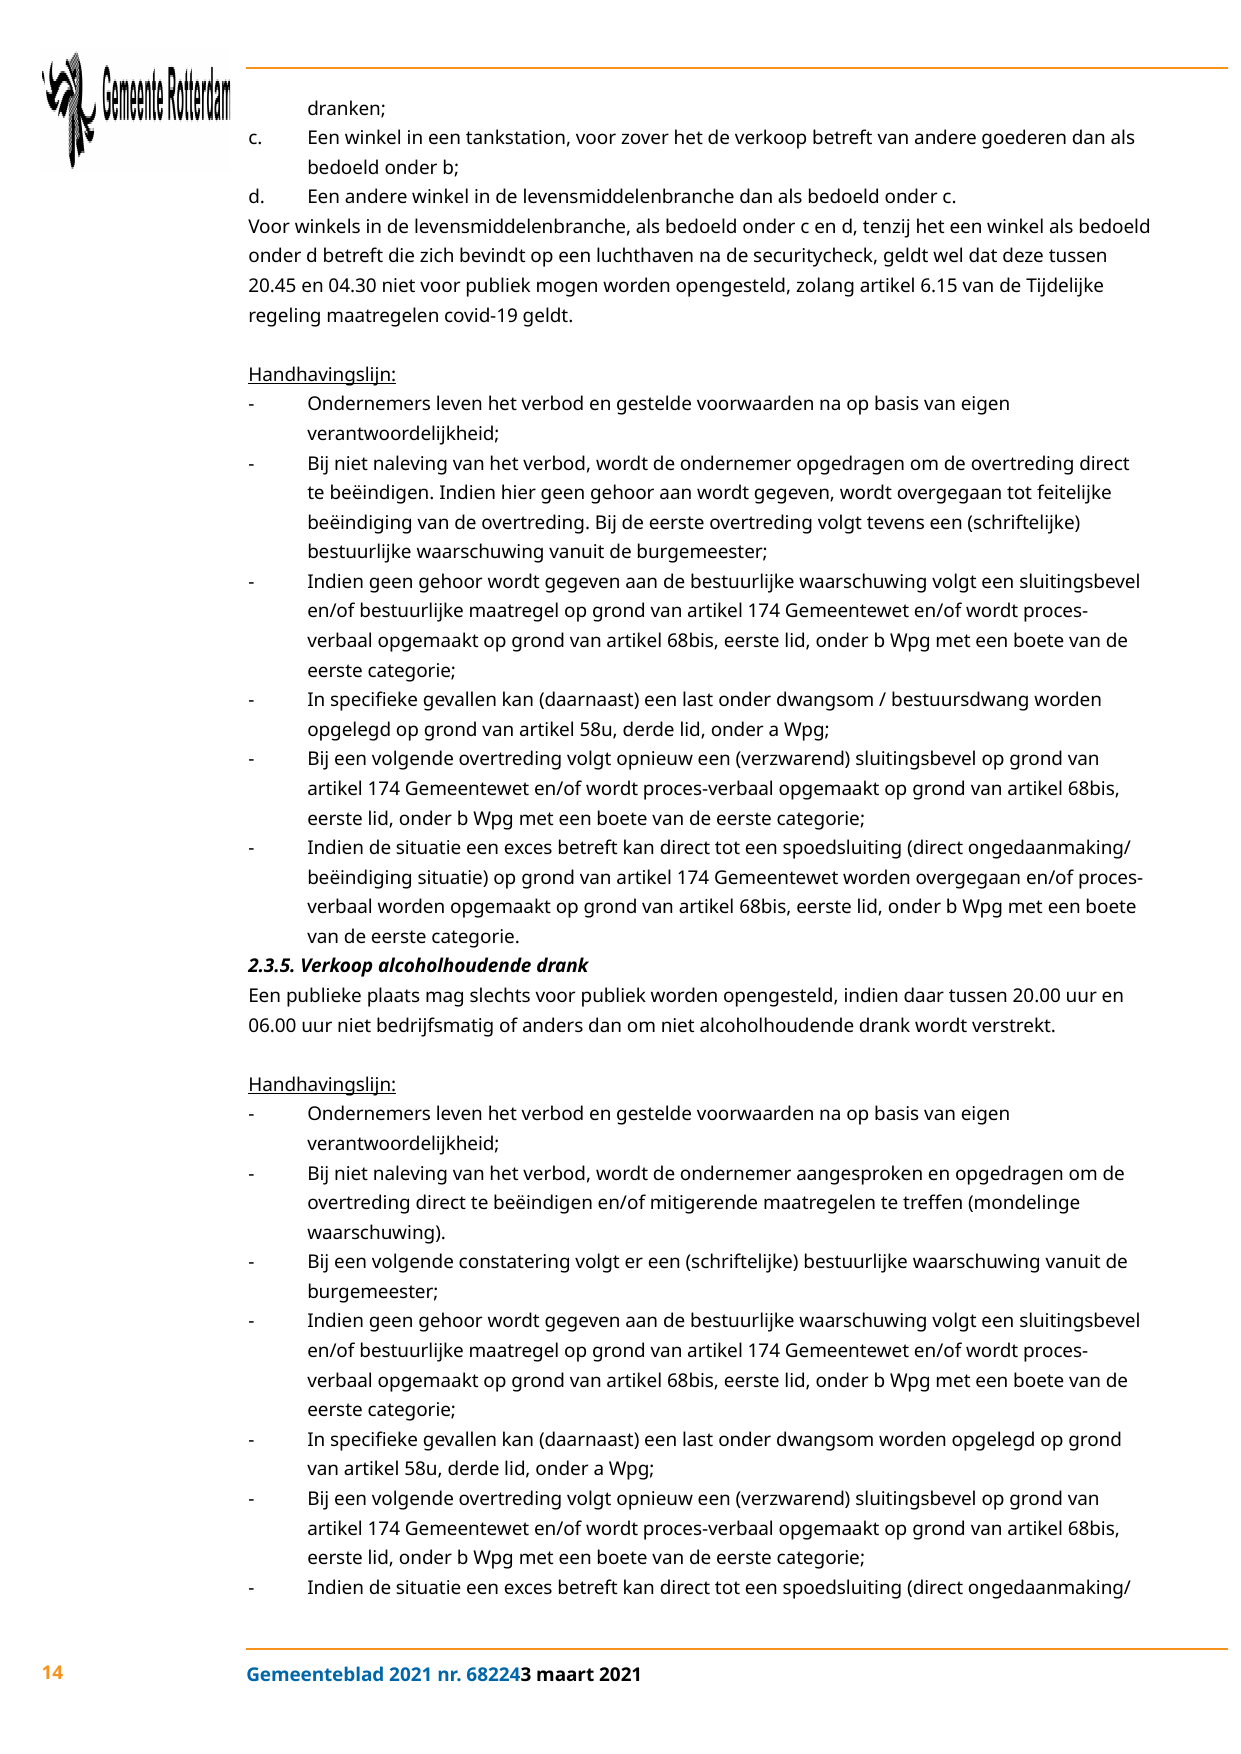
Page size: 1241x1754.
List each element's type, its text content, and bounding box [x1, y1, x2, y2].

list Bij een volgende overtreding volgt opnieuw een (verzwarend) sluitingsbevel op grond van artikel 174 Gemeentewet en/of wordt proces-verbaal opgemaakt op grond van artikel 68bis, eerste lid, onder b Wpg met een boete van de eerste categorie; [248, 1485, 1152, 1570]
text Voor winkels in de levensmiddelenbranche, als bedoeld onder c en d, tenzij het een winkel als bedoeld onder d betreft die zich bevindt op een luchthaven na de securitycheck, geldt wel dat deze tussen 20.45 en 04.30 niet voor publiek mogen worden opengesteld, zolang artikel 6.15 van de Tijdelijke regeling maatregelen covid-19 geldt. [248, 213, 1152, 328]
list Bij niet naleving van het verbod, wordt de ondernemer opgedragen om de overtreding direct te beëindigen. Indien hier geen gehoor aan wordt gegeven, wordt overgegaan tot feitelijke beëindiging van de overtreding. Bij de eerste overtreding volgt tevens een (schriftelijke) bestuurlijke waarschuwing vanuit de burgemeester; [248, 450, 1152, 564]
list In specifieke gevallen kan (daarnaast) een last onder dwangsom worden opgelegd op grond van artikel 58u, derde lid, onder a Wpg; [248, 1426, 1152, 1481]
list Ondernemers leven het verbod en gestelde voorwaarden na op basis van eigen verantwoordelijkheid; [248, 391, 1152, 446]
list In specifieke gevallen kan (daarnaast) een last onder dwangsom / bestuursdwang worden opgelegd op grond van artikel 58u, derde lid, onder a Wpg; [248, 686, 1152, 742]
list Bij een volgende constatering volgt er een (schriftelijke) bestuurlijke waarschuwing vanuit de burgemeester; [248, 1248, 1152, 1304]
list Bij een volgende overtreding volgt opnieuw een (verzwarend) sluitingsbevel op grond van artikel 174 Gemeentewet en/of wordt proces-verbaal opgemaakt op grond van artikel 68bis, eerste lid, onder b Wpg met een boete van de eerste categorie; [248, 746, 1152, 831]
list Ondernemers leven het verbod en gestelde voorwaarden na op basis van eigen verantwoordelijkheid; [248, 1101, 1152, 1156]
list dranken; [248, 95, 1152, 121]
list Een andere winkel in de levensmiddelenbranche dan als bedoeld onder c. [248, 183, 1152, 209]
text Handhavingslijn: [248, 361, 1152, 387]
text Een publieke plaats mag slechts voor publiek worden opengesteld, indien daar tussen 20.00 uur en 06.00 uur niet bedrijfsmatig of anders dan om niet alcoholhoudende drank wordt verstrekt. [248, 982, 1152, 1038]
list Bij niet naleving van het verbod, wordt de ondernemer aangesproken en opgedragen om de overtreding direct te beëindigen en/of mitigerende maatregelen te treffen (mondelinge waarschuwing). [248, 1160, 1152, 1245]
text 2.3.5. Verkoop alcoholhoudende drank [248, 953, 1152, 978]
list Een winkel in een tankstation, voor zover het de verkoop betreft van andere goederen dan als bedoeld onder b; [248, 124, 1152, 180]
text Handhavingslijn: [248, 1071, 1152, 1097]
list Indien de situatie een exces betreft kan direct tot een spoedsluiting (direct ongedaanmaking/ beëindiging situatie) op grond van artikel 174 Gemeentewet worden overgegaan en/of proces-verbaal worden opgemaakt op grond van artikel 68bis, eerste lid, onder b Wpg met een boete van de eerste categorie. [248, 834, 1152, 949]
list Indien de situatie een exces betreft kan direct tot een spoedsluiting (direct ongedaanmaking/ [248, 1574, 1152, 1600]
list Indien geen gehoor wordt gegeven aan de bestuurlijke waarschuwing volgt een sluitingsbevel en/of bestuurlijke maatregel op grond van artikel 174 Gemeentewet en/of wordt proces-verbaal opgemaakt op grond van artikel 68bis, eerste lid, onder b Wpg met een boete van de eerste categorie; [248, 1308, 1152, 1422]
picture [41, 47, 231, 172]
list Indien geen gehoor wordt gegeven aan de bestuurlijke waarschuwing volgt een sluitingsbevel en/of bestuurlijke maatregel op grond van artikel 174 Gemeentewet en/of wordt proces-verbaal opgemaakt op grond van artikel 68bis, eerste lid, onder b Wpg met een boete van de eerste categorie; [248, 568, 1152, 683]
